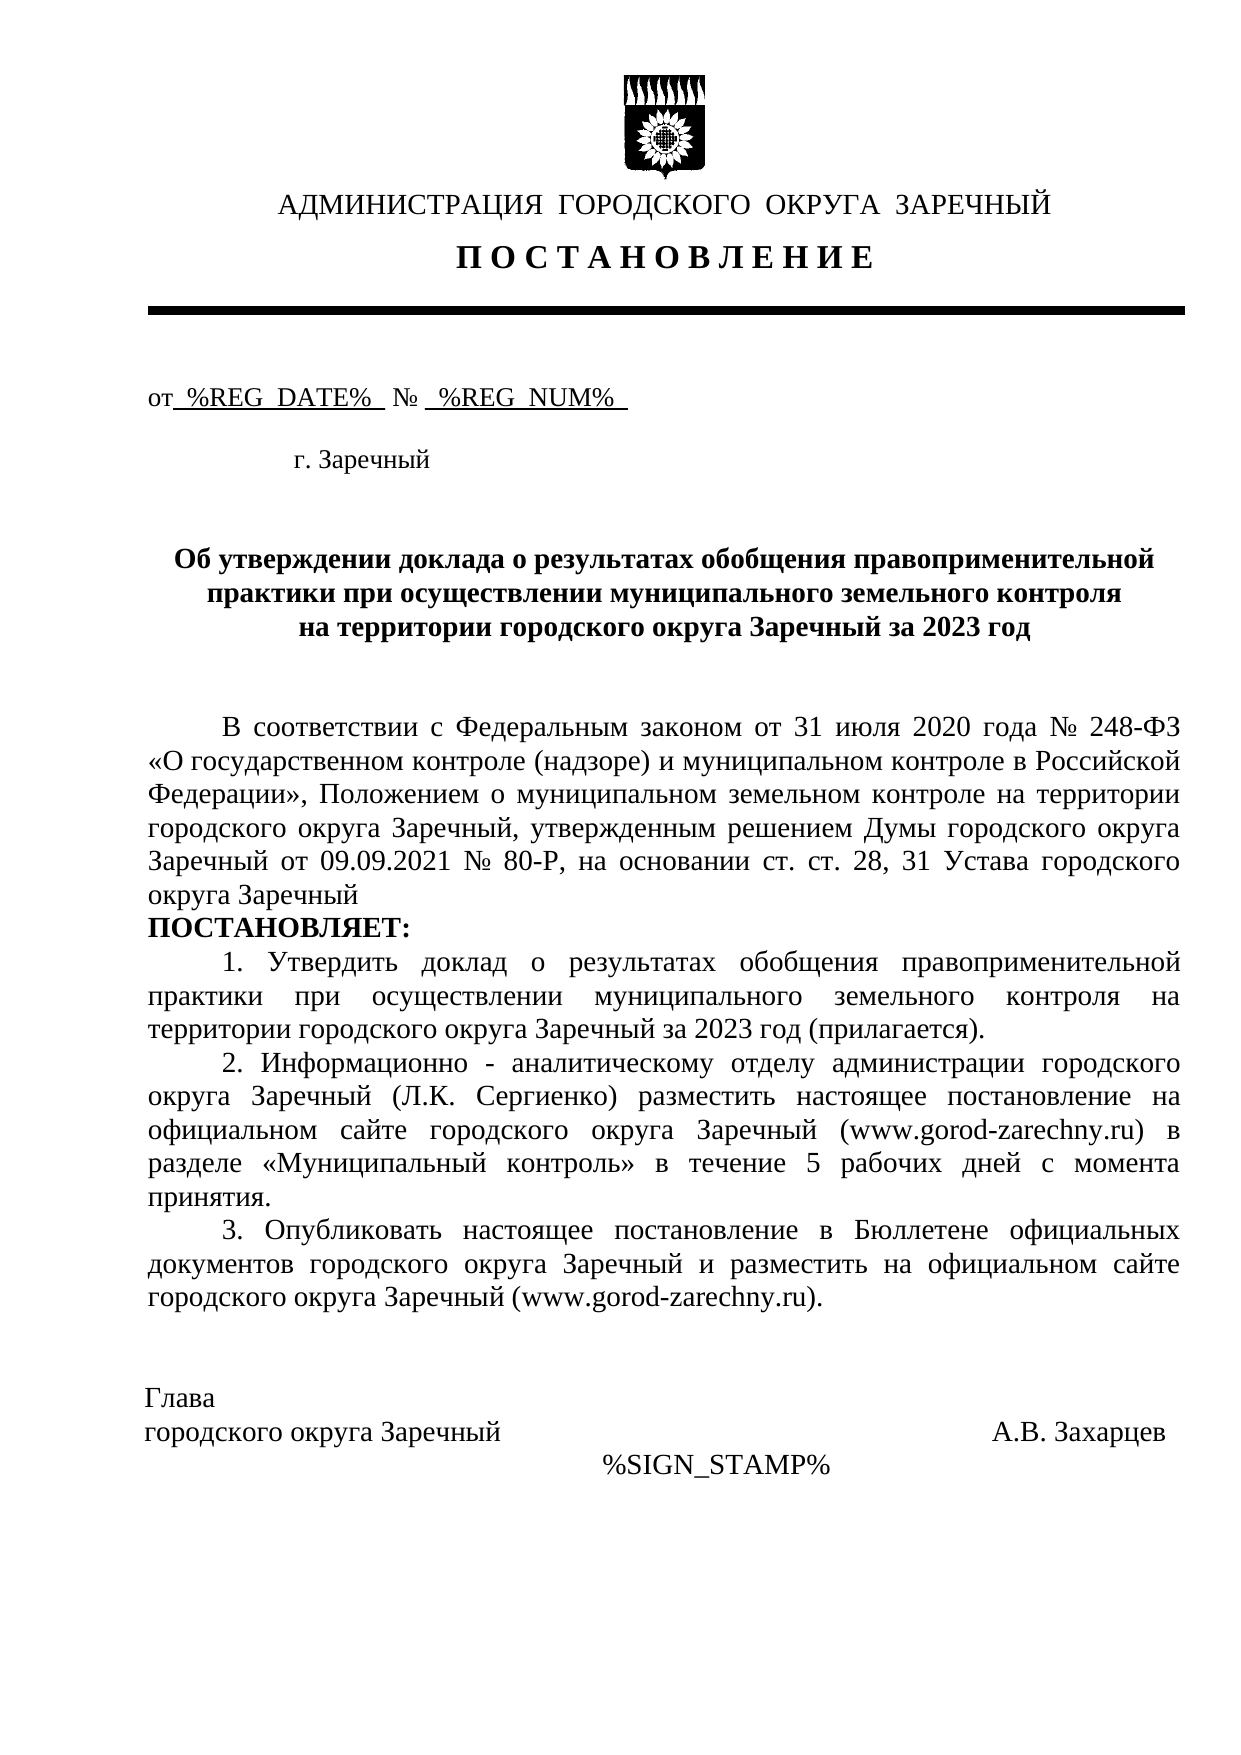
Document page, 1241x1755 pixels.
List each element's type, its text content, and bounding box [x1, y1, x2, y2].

text г. Заречный [148, 443, 576, 474]
text Об утверждении доклада о результатах обобщения правоприменительной практики при осуществлении муниципального земельного контроля [148, 542, 1181, 609]
text администрация Городского округа Заречный [148, 187, 1181, 220]
text В соответствии с Федеральным законом от 31 июля 2020 года № 248-ФЗ «О государственном контроле (надзоре) и муниципальном контроле в Российской Федерации», Положением о муниципальном земельном контроле на территории городского округа Заречный, утвержденным решением Думы городского округа Заречный от 09.09.2021 № 80-Р, на основании ст. ст. 28, 31 Устава городского округа Заречный [148, 709, 1181, 911]
table_header [591, 1380, 842, 1447]
text от_%REG_DATE%_ № _%REG_NUM%_ [148, 381, 1181, 412]
text 2. Информационно - аналитическому отделу администрации городского округа Заречный (Л.К. Сергиенко) разместить настоящее постановление на официальном сайте городского округа Заречный (www.gorod-zarechny.ru) в разделе «Муниципальный контроль» в течение 5 рабочих дней с момента принятия. [148, 1045, 1181, 1212]
text 3. Опубликовать настоящее постановление в Бюллетене официальных документов городского округа Заречный и разместить на официальном сайте городского округа Заречный (www.gorod-zarechny.ru). [148, 1212, 1181, 1313]
text ПОСТАНОВЛЯЕТ: [148, 911, 1181, 944]
table_cell [133, 1447, 591, 1481]
text на территории городского округа Заречный за 2023 год [148, 609, 1181, 642]
table_cell %SIGN_STAMP% [591, 1447, 842, 1481]
table_header Глава городского округа Заречный [133, 1380, 591, 1447]
table_header А.В. Захарцев [842, 1380, 1181, 1447]
text 1. Утвердить доклад о результатах обобщения правоприменительной практики при осуществлении муниципального земельного контроля на территории городского округа Заречный за 2023 год (прилагается). [148, 944, 1181, 1045]
text П О с Т А Н О В л е н и е [148, 237, 1181, 276]
table_cell [842, 1447, 1181, 1481]
